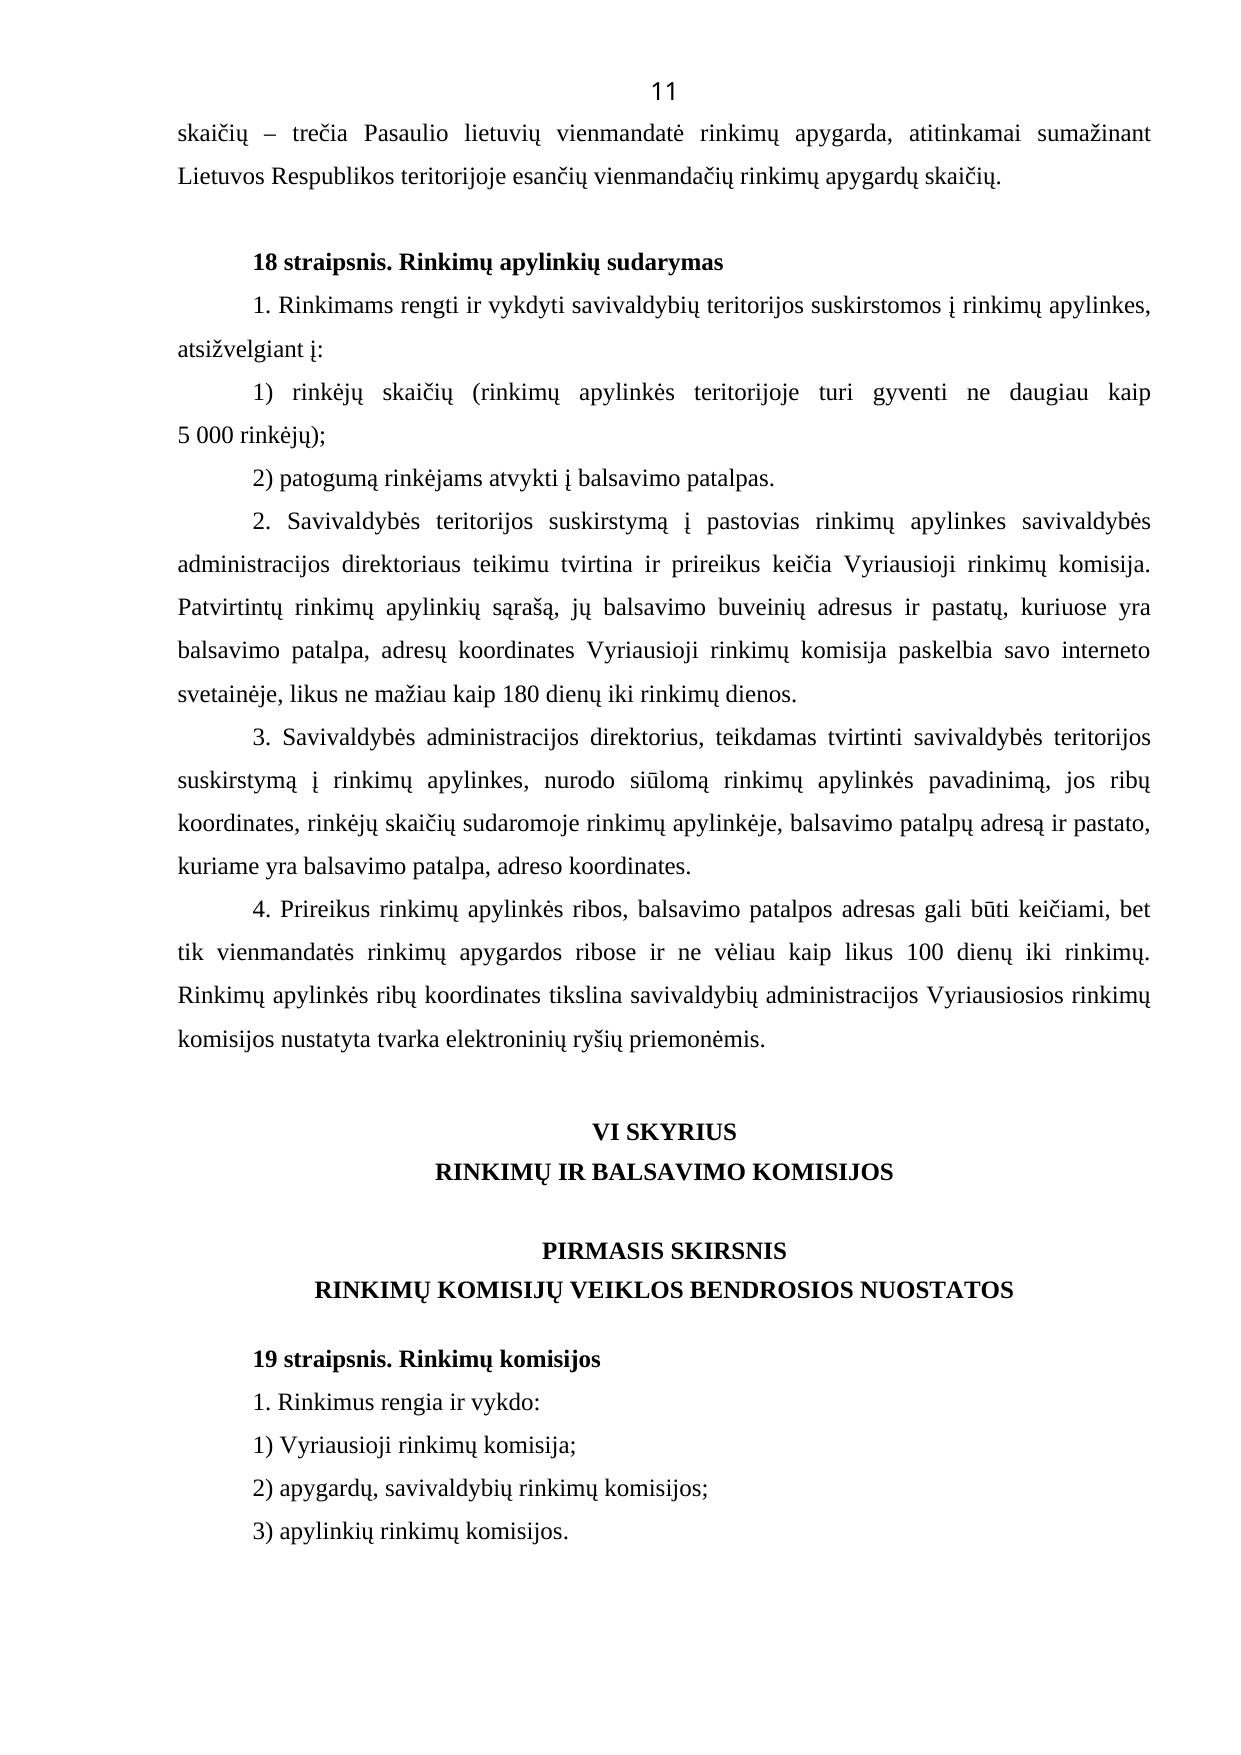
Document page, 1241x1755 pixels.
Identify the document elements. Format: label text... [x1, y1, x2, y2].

text 1) rinkėjų skaičių (rinkimų apylinkės teritorijoje turi gyventi ne daugiau kaip 5 000 rinkėjų); [177, 377, 1152, 449]
text 2. Savivaldybės teritorijos suskirstymą į pastovias rinkimų apylinkes savivaldybės administracijos direktoriaus teikimu tvirtina ir prireikus keičia Vyriausioji rinkimų komisija. Patvirtintų rinkimų apylinkių sąrašą, jų balsavimo buveinių adresus ir pastatų, kuriuose yra balsavimo patalpa, adresų koordinates Vyriausioji rinkimų komisija paskelbia savo interneto svetainėje, likus ne mažiau kaip 180 dienų iki rinkimų dienos. [177, 506, 1152, 707]
text 2) patogumą rinkėjams atvykti į balsavimo patalpas. [177, 463, 1152, 492]
text VI SKYRIUS [177, 1106, 1152, 1146]
text 3. Savivaldybės administracijos direktorius, teikdamas tvirtinti savivaldybės teritorijos suskirstymą į rinkimų apylinkes, nurodo siūlomą rinkimų apylinkės pavadinimą, jos ribų koordinates, rinkėjų skaičių sudaromoje rinkimų apylinkėje, balsavimo patalpų adresą ir pastato, kuriame yra balsavimo patalpa, adreso koordinates. [177, 722, 1152, 880]
text 1. Rinkimus rengia ir vykdo: [177, 1387, 1152, 1416]
text 4. Prireikus rinkimų apylinkės ribos, balsavimo patalpos adresas gali būti keičiami, bet tik vienmandatės rinkimų apygardos ribose ir ne vėliau kaip likus 100 dienų iki rinkimų. Rinkimų apylinkės ribų koordinates tikslina savivaldybių administracijos Vyriausiosios rinkimų komisijos nustatyta tvarka elektroninių ryšių priemonėmis. [177, 894, 1152, 1052]
text PIRMASIS SKIRSNIS [177, 1225, 1152, 1265]
text skaičių – trečia Pasaulio lietuvių vienmandatė rinkimų apygarda, atitinkamai sumažinant Lietuvos Respublikos teritorijoje esančių vienmandačių rinkimų apygardų skaičių. [177, 118, 1152, 190]
text 3) apylinkių rinkimų komisijos. [177, 1516, 1152, 1545]
text RINKIMŲ IR BALSAVIMO KOMISIJOS [177, 1146, 1152, 1186]
text 2) apygardų, savivaldybių rinkimų komisijos; [177, 1473, 1152, 1502]
text RINKIMŲ KOMISIJŲ VEIKLOS BENDROSIOS NUOSTATOS [177, 1265, 1152, 1304]
text 1. Rinkimams rengti ir vykdyti savivaldybių teritorijos suskirstomos į rinkimų apylinkes, atsižvelgiant į: [177, 291, 1152, 362]
text 19 straipsnis. Rinkimų komisijos [177, 1344, 1152, 1373]
text 1) Vyriausioji rinkimų komisija; [177, 1430, 1152, 1459]
text 18 straipsnis. Rinkimų apylinkių sudarymas [177, 247, 1152, 276]
